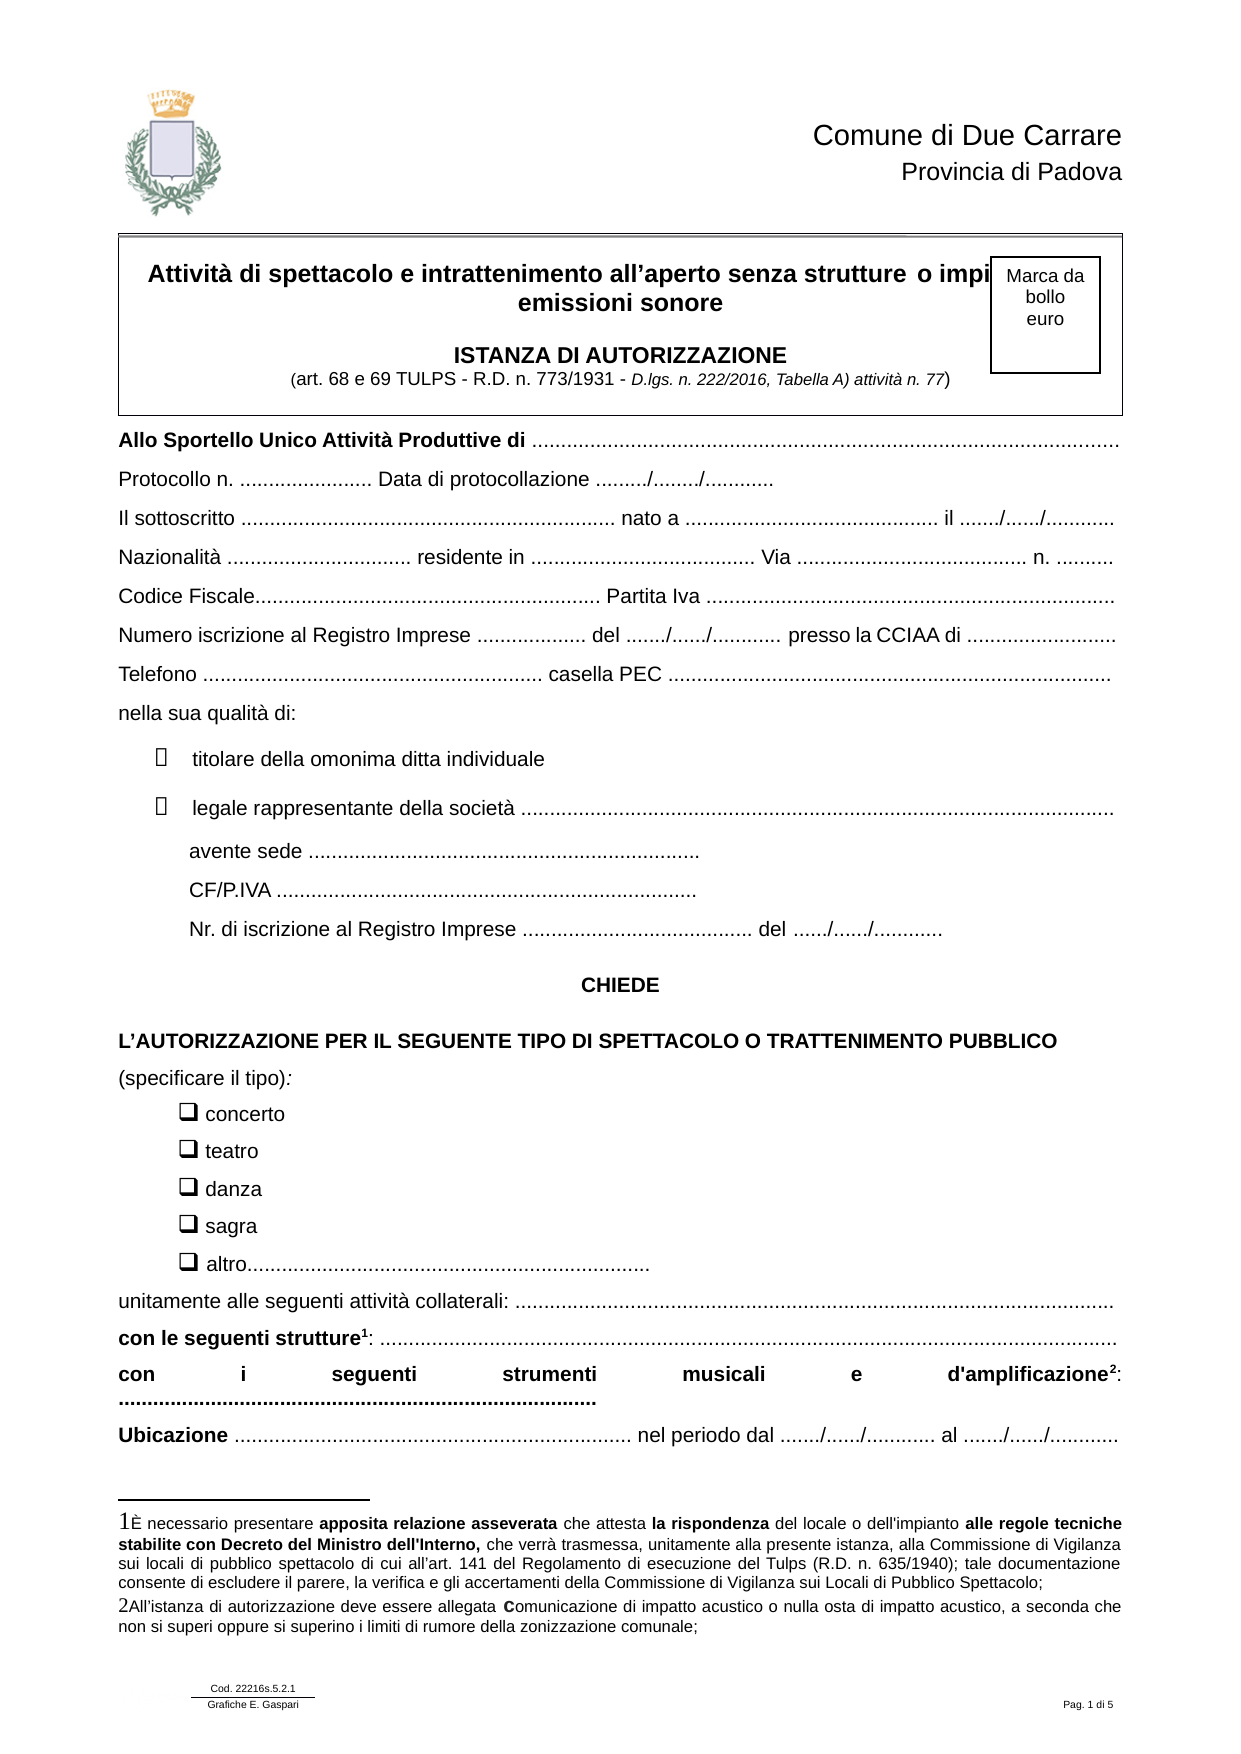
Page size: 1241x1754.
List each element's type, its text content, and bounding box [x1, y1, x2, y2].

text unitamente alle seguenti attività collaterali: ........................................................................................................ [118, 1289, 1122, 1313]
text con le seguenti strutture: ................................................................................................................................ [118, 1326, 1122, 1350]
text Codice Fiscale............................................................ Partita Iva ....................................................................... [118, 584, 1122, 608]
text CHIEDE [118, 973, 1122, 997]
text con i seguenti strumenti musicali e d'amplificazione: ................................................................................... [118, 1362, 1122, 1410]
text Nr. di iscrizione al Registro Imprese ........................................ del ....../....../............ [189, 917, 1122, 941]
text Protocollo n. ....................... Data di protocollazione ........./......../............ [118, 467, 1122, 491]
text Numero iscrizione al Registro Imprese ................... del ......./....../............ presso la CCIAA di .......................... [118, 623, 1122, 647]
text avente sede .................................................................... [189, 839, 1122, 863]
picture [122, 87, 224, 219]
text Allo Sportello Unico Attività Produttive di [118, 428, 1122, 452]
text  altro...................................................................... [177, 1252, 1122, 1277]
text CF/P.IVA ......................................................................... [189, 878, 1122, 902]
text Comune di Due Carrare [224, 118, 1122, 152]
text (specificare il tipo): [118, 1065, 1122, 1089]
text  concerto [177, 1102, 1122, 1127]
text Ubicazione ..................................................................... nel periodo dal ......./....../............ al ......./....../............ [118, 1423, 1122, 1447]
text È necessario presentare apposita relazione asseverata che attesta la rispondenza del locale o dell'impianto alle regole tecniche stabilite con Decreto del Ministro dell'Interno, che verrà trasmessa, unitamente alla presente istanza, alla Commissione di Vigilanza sui locali di pubblico spettacolo di cui all’art. 141 del Regolamento di esecuzione del Tulps (R.D. n. 635/1940); tale documentazione consente di escludere il parere, la verifica e gli accertamenti della Commissione di Vigilanza sui Locali di Pubblico Spettacolo; [118, 1506, 1122, 1592]
text Provincia di Padova [224, 157, 1122, 185]
text  legale rappresentante della società ....................................................................................................... [153, 789, 1122, 823]
text  sagra [177, 1214, 1122, 1239]
text  teatro [177, 1139, 1122, 1164]
text nella sua qualità di: [118, 700, 1122, 724]
text Telefono ........................................................... casella PEC ............................................................................. [118, 661, 1122, 685]
text  titolare della omonima ditta individuale [153, 739, 1122, 773]
table_header Attività di spettacolo e intrattenimento all’aperto senza strutture o impianti, con emissioni sonore ISTANZA DI AUTORIZZAZIONE (art. 68 e 69 TULPS - R.D. n. 773/1931 - D.lgs. n. 222/2016, Tabella A) attività n. 77) [119, 238, 1122, 415]
text Nazionalità ................................ residente in ....................................... Via ........................................ n. .......... [118, 545, 1122, 569]
text  danza [177, 1177, 1122, 1202]
text Il sottoscritto ................................................................. nato a ............................................ il ......./....../............ [118, 506, 1122, 530]
text L’AUTORIZZAZIONE PER IL SEGUENTE TIPO DI SPETTACOLO O TRATTENIMENTO PUBBLICO [118, 1029, 1122, 1053]
text All’istanza di autorizzazione deve essere allegata comunicazione di impatto acustico o nulla osta di impatto acustico, a seconda che non si superi oppure si superino i limiti di rumore della zonizzazione comunale; [118, 1592, 1122, 1636]
